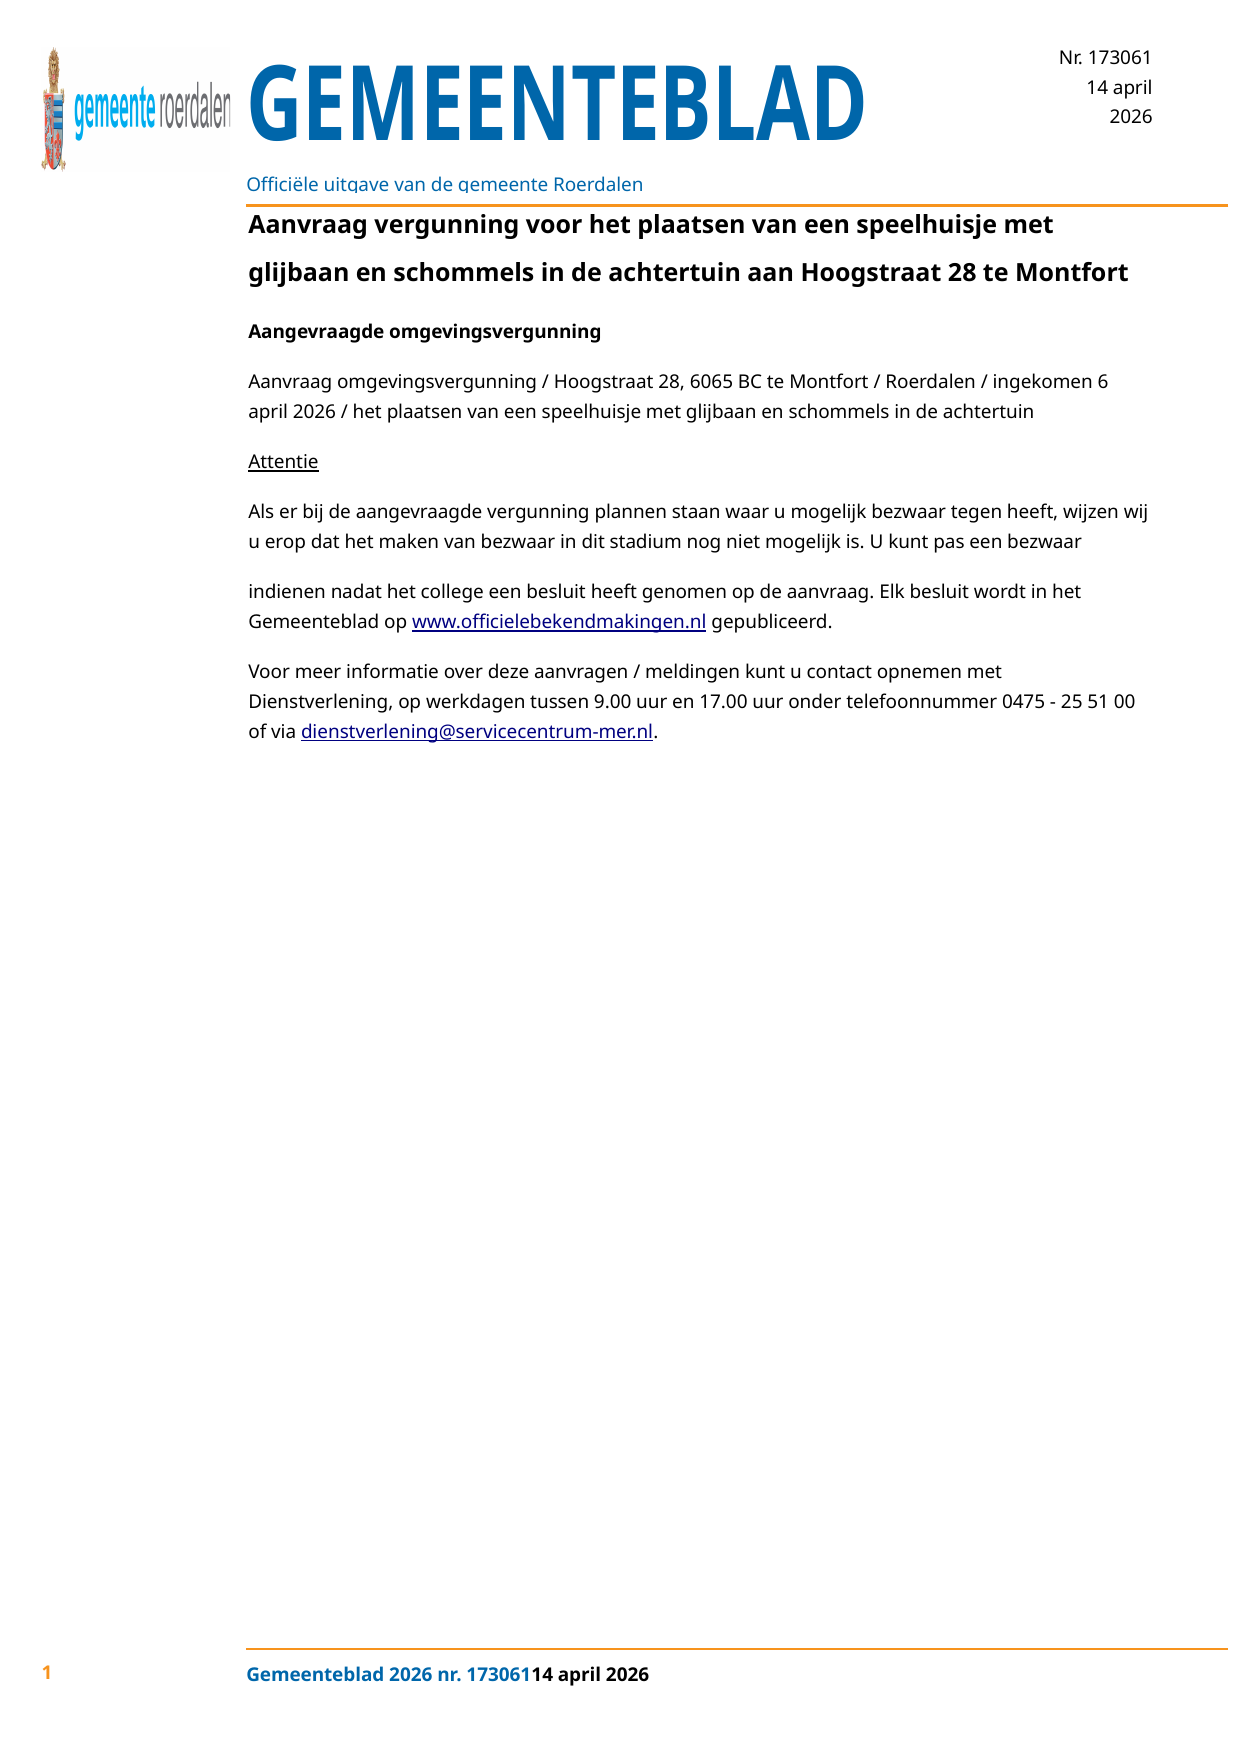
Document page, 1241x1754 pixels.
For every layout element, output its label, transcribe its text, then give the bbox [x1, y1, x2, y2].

text Voor meer informatie over deze aanvragen / meldingen kunt u contact opnemen met Dienstverlening, op werkdagen tussen 9.00 uur en 17.00 uur onder telefoonnummer 0475 - 25 51 00 of via dienstverlening@servicecentrum-mer.nl. [248, 659, 1152, 744]
picture [41, 47, 231, 172]
text Attentie [248, 448, 1152, 474]
text Aangevraagde omgevingsvergunning [248, 318, 1152, 344]
text Als er bij de aangevraagde vergunning plannen staan waar u mogelijk bezwaar tegen heeft, wijzen wij u erop dat het maken van bezwaar in dit stadium nog niet mogelijk is. U kunt pas een bezwaar [248, 499, 1152, 554]
text Aanvraag vergunning voor het plaatsen van een speelhuisje met glijbaan en schommels in de achtertuin aan Hoogstraat 28 te Montfort [248, 207, 1152, 288]
text Aanvraag omgevingsvergunning / Hoogstraat 28, 6065 BC te Montfort / Roerdalen / ingekomen 6 april 2026 / het plaatsen van een speelhuisje met glijbaan en schommels in de achtertuin [248, 368, 1152, 424]
text indienen nadat het college een besluit heeft genomen op de aanvraag. Elk besluit wordt in het Gemeenteblad op www.officielebekendmakingen.nl gepubliceerd. [248, 579, 1152, 634]
